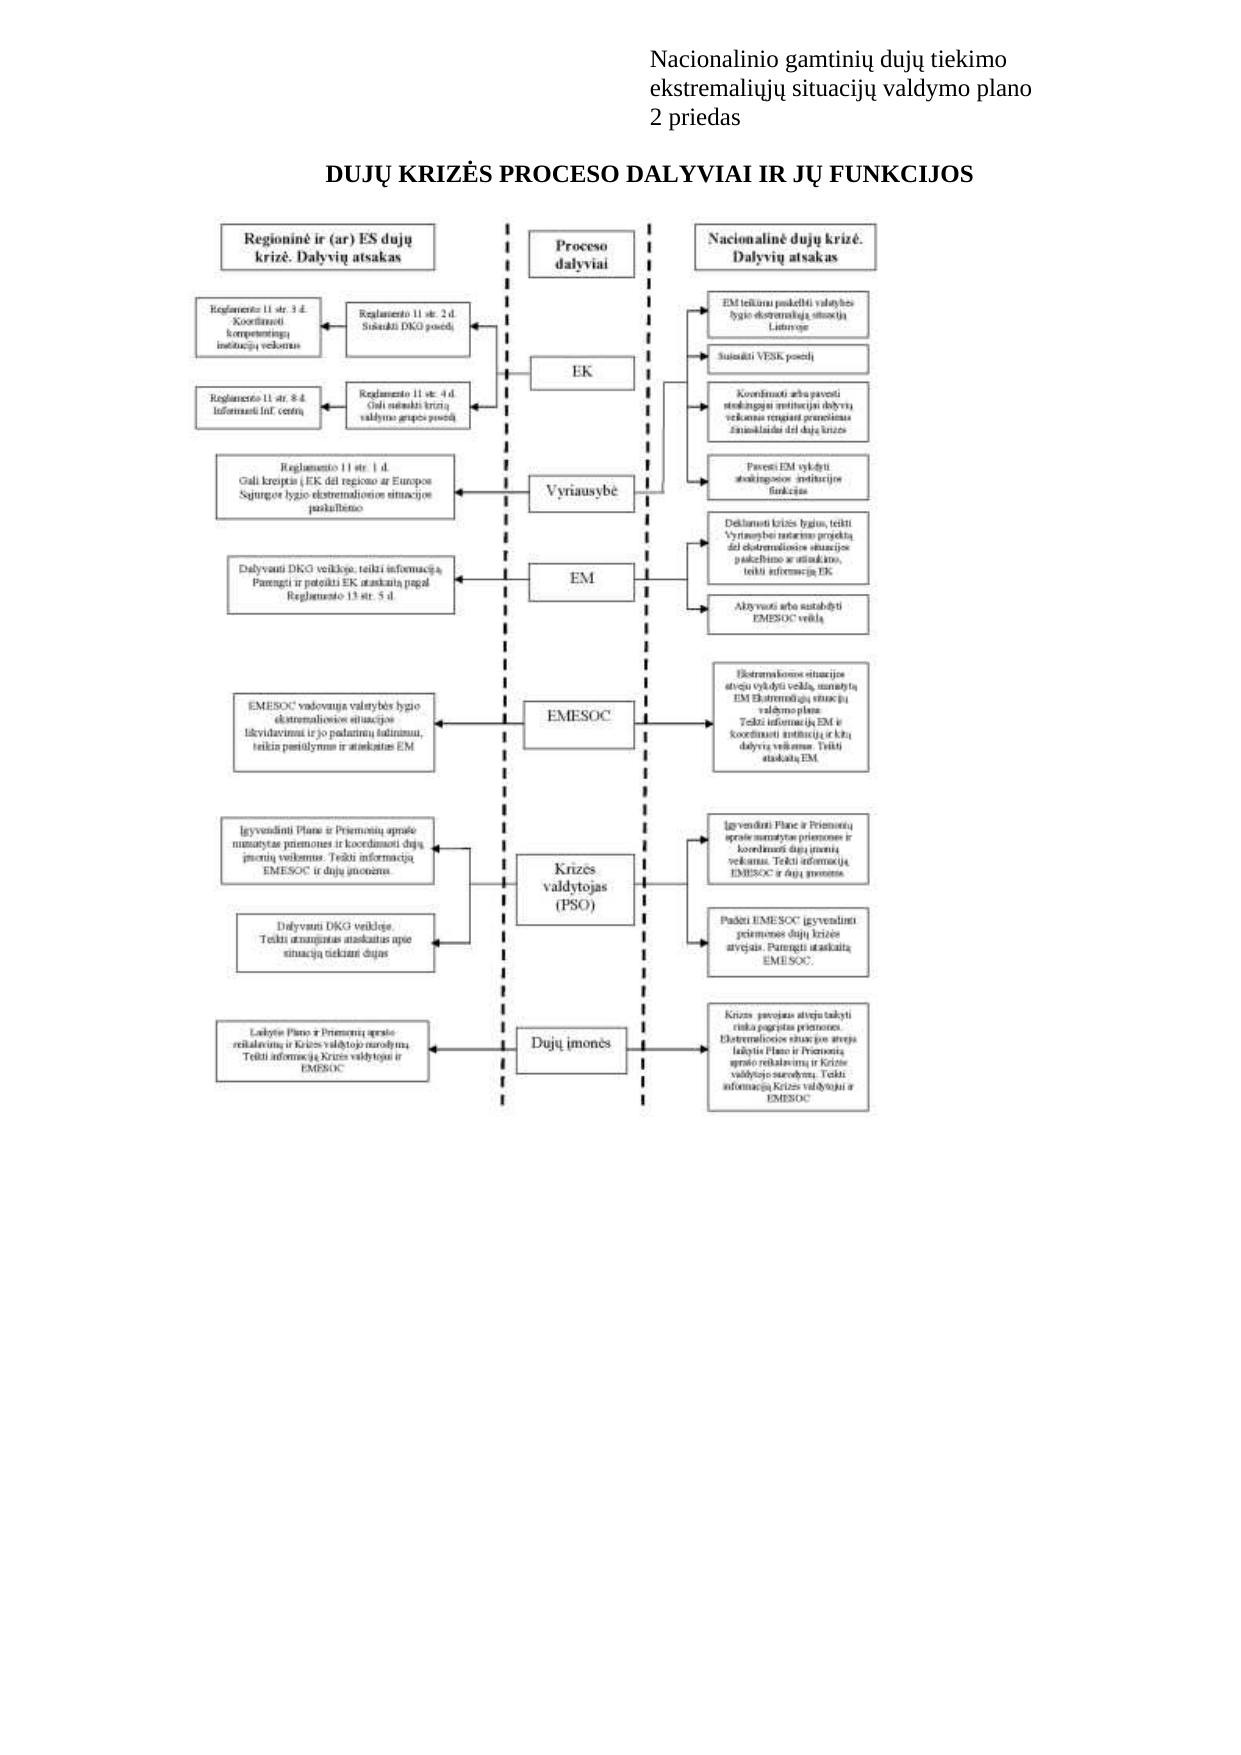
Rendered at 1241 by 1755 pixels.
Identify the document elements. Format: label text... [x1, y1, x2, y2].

text 2 priedas [649, 102, 1122, 131]
text Nacionalinio gamtinių dujų tiekimo ekstremaliųjų situacijų valdymo plano [649, 44, 1122, 102]
text DUJŲ KRIZĖS PROCESO DALYVIAI IR JŲ FUNKCIJOS [177, 159, 1122, 188]
